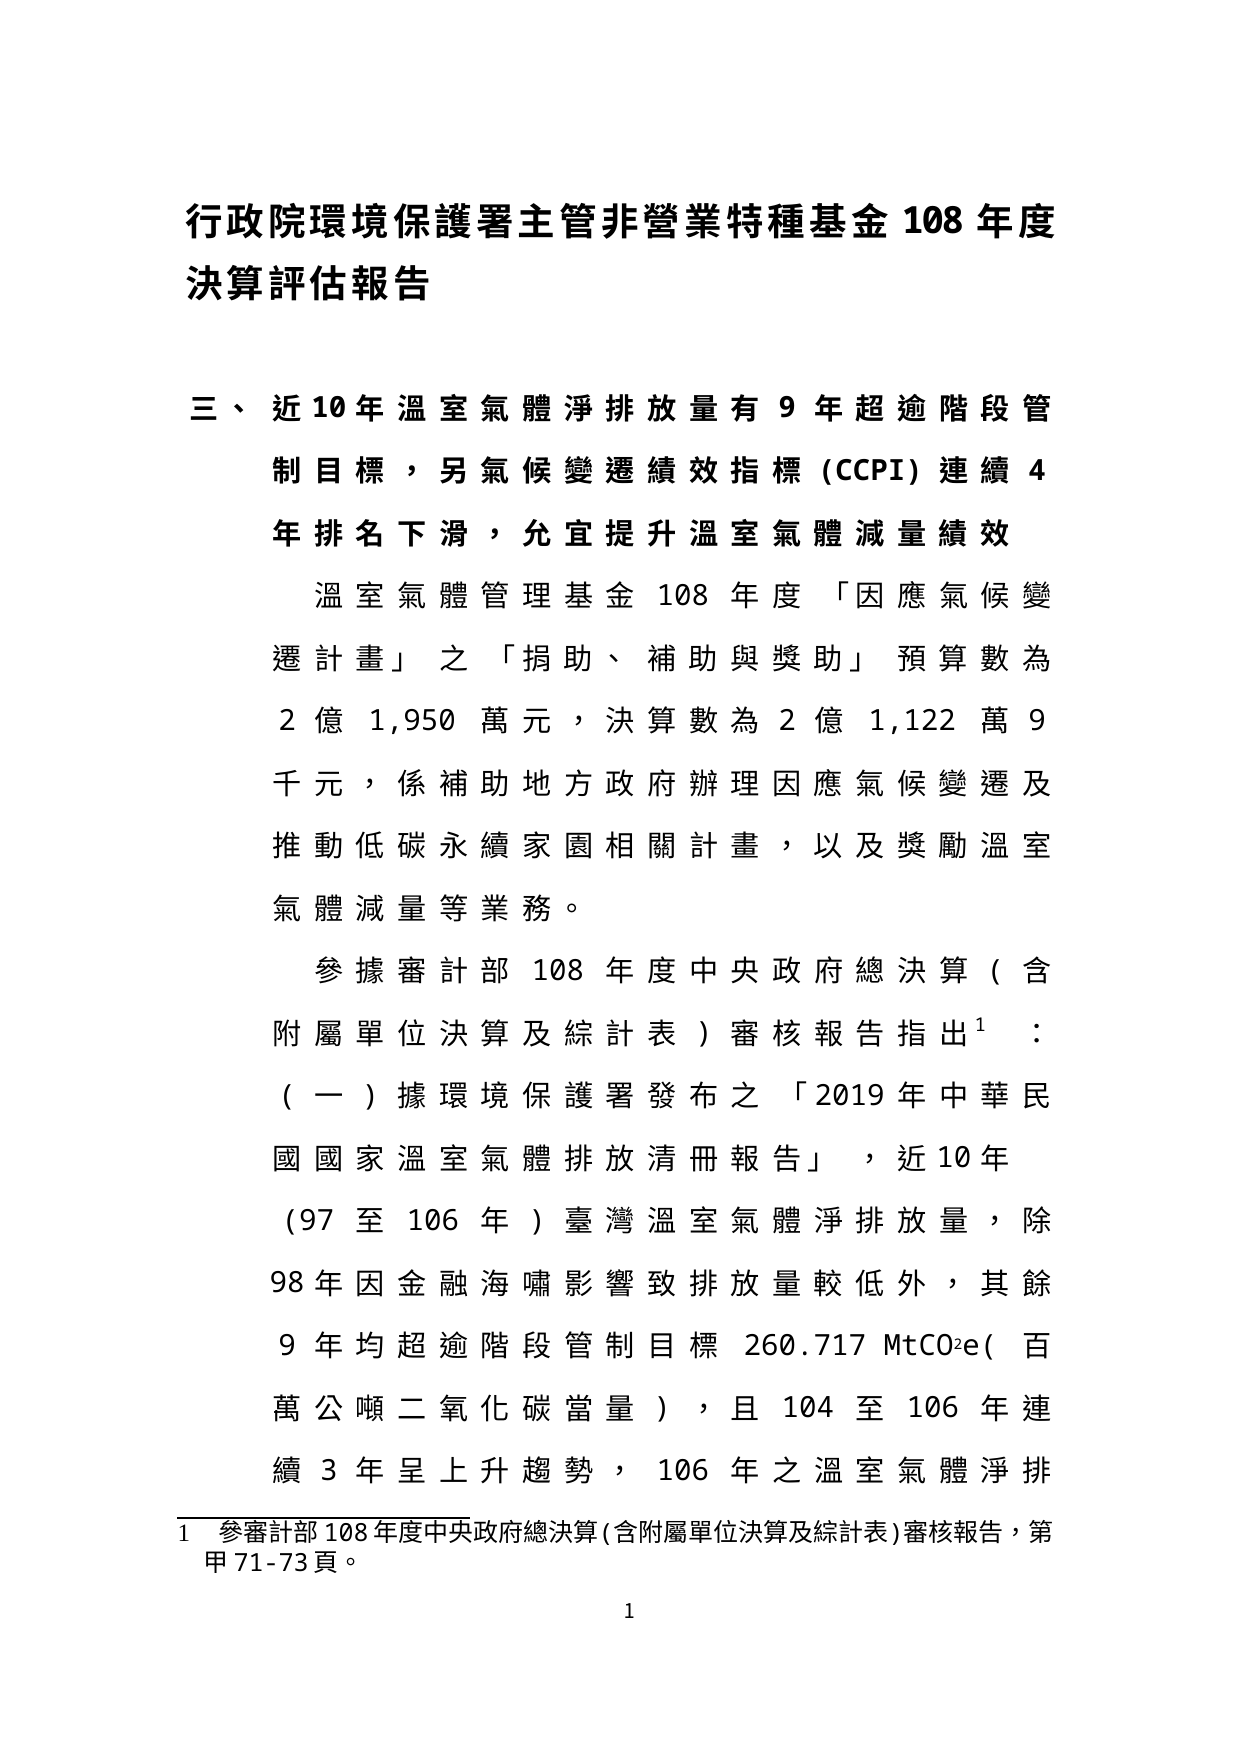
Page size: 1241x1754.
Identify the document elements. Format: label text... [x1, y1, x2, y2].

text 溫室氣體管理基金108年度「因應氣候變遷計畫」之「捐助、補助與獎助」預算數為2億1,950萬元，決算數為2億1,122萬9千元，係補助地方政府辦理因應氣候變遷及推動低碳永續家園相關計畫，以及獎勵溫室氣體減量等業務。 [242, 552, 1058, 927]
text 三、近10年溫室氣體淨排放量有9年超逾階段管制目標，另氣候變遷績效指標(CCPI)連續4年排名下滑，允宜提升溫室氣體減量績效 [183, 365, 1058, 552]
text 行政院環境保護署主管非營業特種基金108年度決算評估報告 [183, 177, 1058, 302]
text 參據審計部108年度中央政府總決算(含附屬單位決算及綜計表)審核報告指出：(一)據環境保護署發布之「2019年中華民國國家溫室氣體排放清冊報告」，近10年(97至106年)臺灣溫室氣體淨排放量，除98年因金融海嘯影響致排放量較低外，其餘9年均超逾階段管制目標260.717 MtCO2e(百萬公噸二氧化碳當量)，且104至106年連續3年呈上升趨勢，106年之溫室氣體淨排 [242, 927, 1058, 1490]
text 參審計部108年度中央政府總決算(含附屬單位決算及綜計表)審核報告，第甲71-73頁。 [177, 1518, 1063, 1577]
